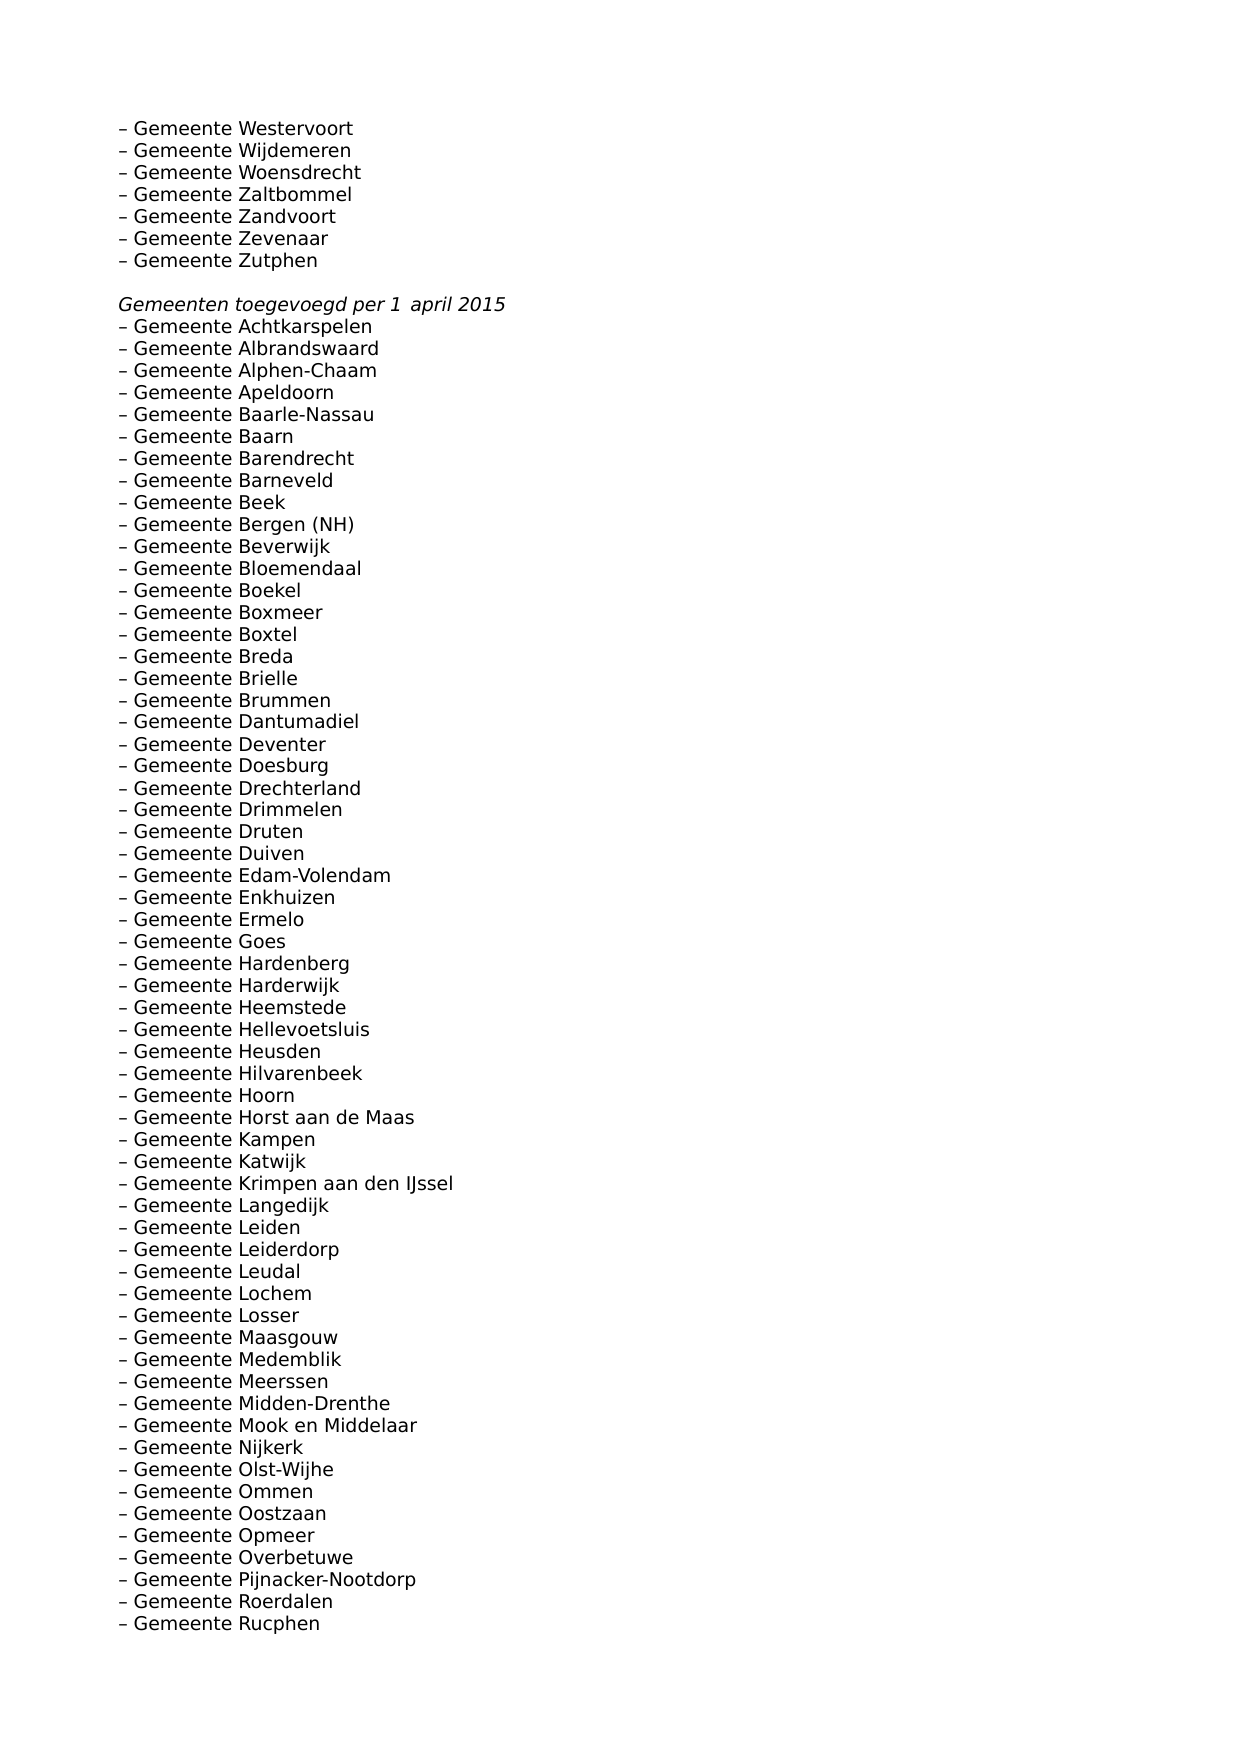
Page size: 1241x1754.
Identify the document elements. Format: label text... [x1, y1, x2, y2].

text – Gemeente Zandvoort [118, 206, 1122, 228]
text – Gemeente Edam-Volendam [118, 865, 1122, 887]
text – Gemeente Losser [118, 1305, 1122, 1327]
text – Gemeente Nijkerk [118, 1437, 1122, 1459]
text – Gemeente Achtkarspelen [118, 316, 1122, 338]
text – Gemeente Leiden [118, 1217, 1122, 1239]
text – Gemeente Leiderdorp [118, 1239, 1122, 1261]
text – Gemeente Zevenaar [118, 228, 1122, 250]
text – Gemeente Opmeer [118, 1525, 1122, 1547]
text – Gemeente Barendrecht [118, 448, 1122, 470]
text – Gemeente Goes [118, 931, 1122, 953]
text – Gemeente Alphen-Chaam [118, 360, 1122, 382]
text – Gemeente Pijnacker-Nootdorp [118, 1569, 1122, 1591]
text – Gemeente Dantumadiel [118, 711, 1122, 733]
text – Gemeente Druten [118, 821, 1122, 843]
text – Gemeente Drimmelen [118, 799, 1122, 821]
text – Gemeente Brummen [118, 689, 1122, 711]
text – Gemeente Kampen [118, 1129, 1122, 1151]
text – Gemeente Bloemendaal [118, 558, 1122, 579]
text – Gemeente Boxmeer [118, 602, 1122, 623]
text – Gemeente Breda [118, 646, 1122, 667]
text – Gemeente Olst-Wijhe [118, 1459, 1122, 1481]
text – Gemeente Boekel [118, 579, 1122, 602]
text – Gemeente Wijdemeren [118, 140, 1122, 162]
text – Gemeente Boxtel [118, 623, 1122, 646]
text – Gemeente Ermelo [118, 909, 1122, 931]
text – Gemeente Meerssen [118, 1371, 1122, 1393]
text – Gemeente Hilvarenbeek [118, 1063, 1122, 1085]
text – Gemeente Deventer [118, 733, 1122, 755]
text – Gemeente Baarn [118, 426, 1122, 448]
text – Gemeente Baarle-Nassau [118, 404, 1122, 426]
text – Gemeente Bergen (NH) [118, 514, 1122, 536]
text – Gemeente Rucphen [118, 1613, 1122, 1634]
text – Gemeente Apeldoorn [118, 382, 1122, 404]
text – Gemeente Hardenberg [118, 953, 1122, 975]
text – Gemeente Westervoort [118, 118, 1122, 140]
text – Gemeente Enkhuizen [118, 887, 1122, 909]
text – Gemeente Mook en Middelaar [118, 1415, 1122, 1437]
text – Gemeente Doesburg [118, 755, 1122, 777]
text – Gemeente Midden-Drenthe [118, 1393, 1122, 1415]
text – Gemeente Zaltbommel [118, 184, 1122, 206]
text – Gemeente Langedijk [118, 1195, 1122, 1217]
text – Gemeente Hoorn [118, 1085, 1122, 1107]
text Gemeenten toegevoegd per 1 april 2015 [118, 294, 1122, 316]
text – Gemeente Heusden [118, 1041, 1122, 1063]
text – Gemeente Woensdrecht [118, 162, 1122, 184]
text – Gemeente Krimpen aan den IJssel [118, 1173, 1122, 1195]
text – Gemeente Barneveld [118, 470, 1122, 492]
text – Gemeente Albrandswaard [118, 338, 1122, 360]
text – Gemeente Zutphen [118, 250, 1122, 272]
text – Gemeente Duiven [118, 843, 1122, 865]
text – Gemeente Overbetuwe [118, 1547, 1122, 1569]
text – Gemeente Ommen [118, 1481, 1122, 1503]
text – Gemeente Leudal [118, 1261, 1122, 1283]
text – Gemeente Beverwijk [118, 536, 1122, 558]
text – Gemeente Beek [118, 492, 1122, 514]
text – Gemeente Medemblik [118, 1349, 1122, 1371]
text – Gemeente Heemstede [118, 997, 1122, 1019]
text – Gemeente Horst aan de Maas [118, 1107, 1122, 1129]
text – Gemeente Roerdalen [118, 1591, 1122, 1613]
text – Gemeente Drechterland [118, 777, 1122, 799]
text – Gemeente Katwijk [118, 1151, 1122, 1173]
text – Gemeente Harderwijk [118, 975, 1122, 997]
text – Gemeente Oostzaan [118, 1503, 1122, 1525]
text – Gemeente Lochem [118, 1283, 1122, 1305]
text – Gemeente Hellevoetsluis [118, 1019, 1122, 1041]
text – Gemeente Brielle [118, 667, 1122, 689]
text – Gemeente Maasgouw [118, 1327, 1122, 1349]
